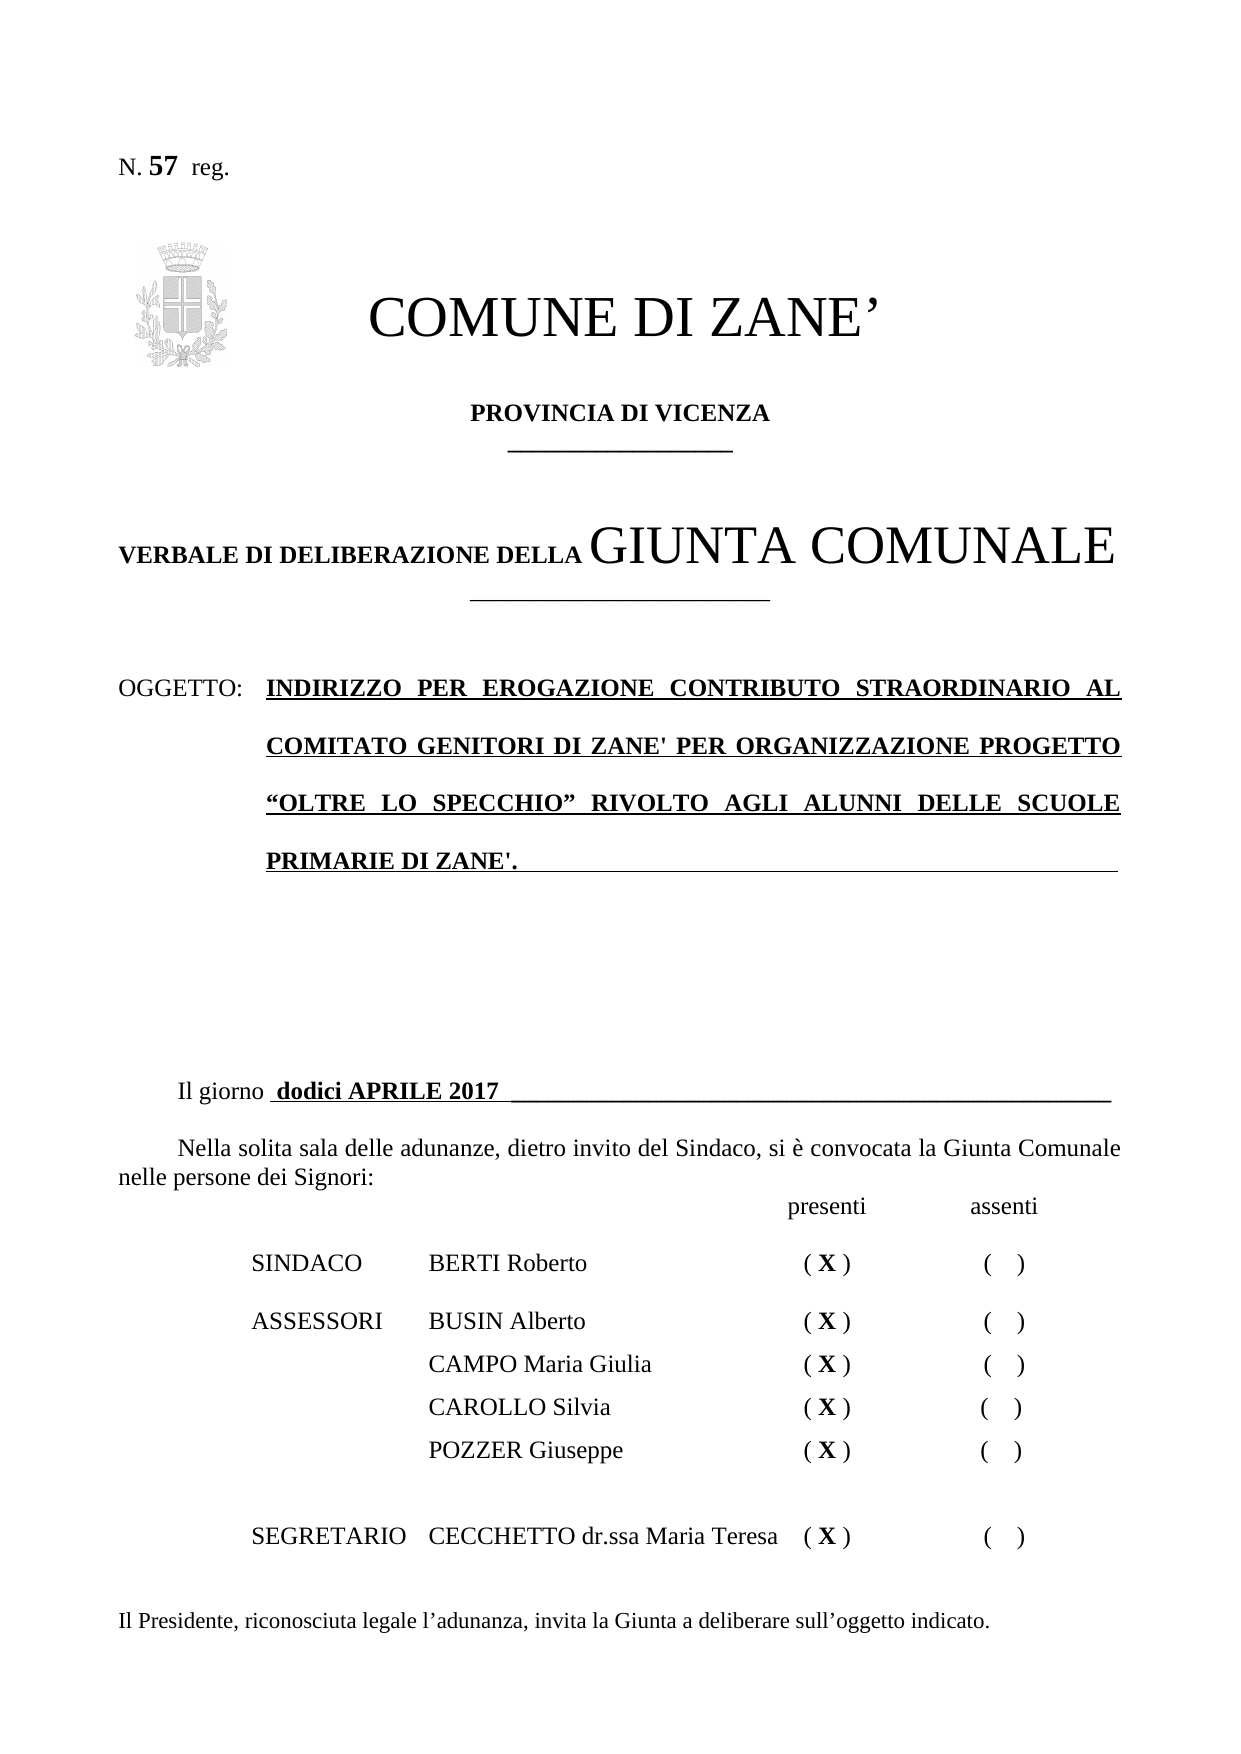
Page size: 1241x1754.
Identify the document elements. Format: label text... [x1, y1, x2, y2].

text presenti assenti [118, 1191, 1122, 1219]
text N. 57 reg. [118, 148, 1122, 181]
text Nella solita sala delle adunanze, dietro invito del Sindaco, si è convocata la Giunta Comunale nelle persone dei Signori: [118, 1133, 1122, 1191]
text COMUNE DI ZANE’ [118, 234, 1122, 398]
text ASSESSORI BUSIN Alberto ( X ) ( ) [118, 1306, 1122, 1334]
text SINDACO BERTI Roberto ( X ) ( ) [118, 1248, 1122, 1277]
text Il giorno dodici APRILE 2017 ________________________________________________ [118, 1076, 1122, 1104]
text CAROLLO Silvia ( X ) ( ) [118, 1392, 1122, 1421]
text ________________________ [118, 575, 1122, 604]
text VERBALE DI DELIBERAZIONE DELLA GIUNTA COMUNALE [118, 513, 1122, 575]
text CAMPO Maria Giulia ( X ) ( ) [118, 1349, 1122, 1378]
text SEGRETARIO CECCHETTO dr.ssa Maria Teresa ( X ) ( ) [118, 1521, 1122, 1550]
text Il Presidente, riconosciuta legale l’adunanza, invita la Giunta a deliberare sull’oggetto indicato. [118, 1608, 1121, 1634]
text OGGETTO: INDIRIZZO PER EROGAZIONE CONTRIBUTO STRAORDINARIO AL COMITATO GENITORI DI ZANE' PER ORGANIZZAZIONE PROGETTO “OLTRE LO SPECCHIO” RIVOLTO AGLI ALUNNI DELLE SCUOLE PRIMARIE DI ZANE'. [118, 673, 1121, 874]
text POZZER Giuseppe ( X ) ( ) [118, 1435, 1122, 1464]
text PROVINCIA DI VICENZA [118, 398, 1122, 426]
text __________________ [118, 426, 1122, 455]
